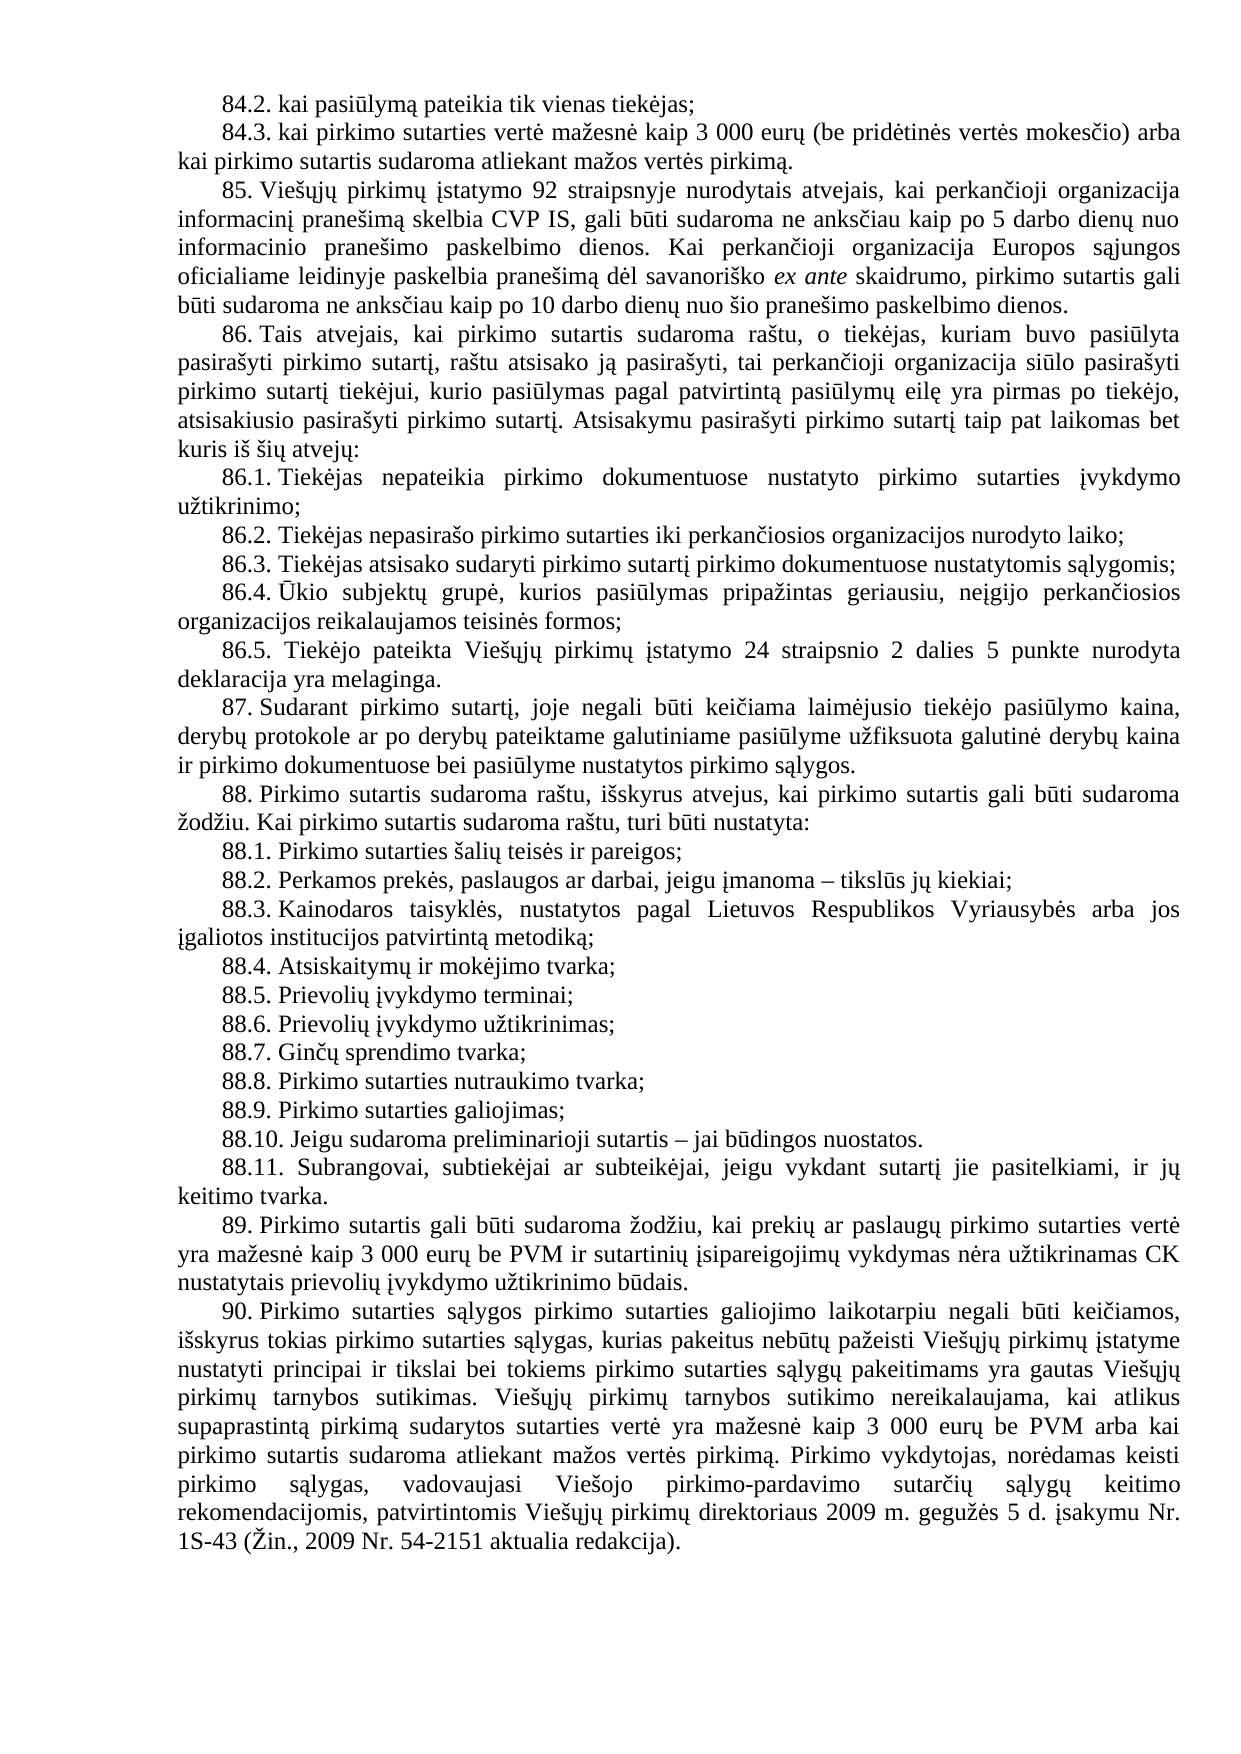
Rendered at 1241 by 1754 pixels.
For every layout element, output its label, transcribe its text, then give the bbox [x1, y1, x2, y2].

text 88.6. Prievolių įvykdymo užtikrinimas; [177, 1009, 1181, 1037]
text 88.11. Subrangovai, subtiekėjai ar subteikėjai, jeigu vykdant sutartį jie pasitelkiami, ir jų keitimo tvarka. [177, 1152, 1181, 1210]
text 86. Tais atvejais, kai pirkimo sutartis sudaroma raštu, o tiekėjas, kuriam buvo pasiūlyta pasirašyti pirkimo sutartį, raštu atsisako ją pasirašyti, tai perkančioji organizacija siūlo pasirašyti pirkimo sutartį tiekėjui, kurio pasiūlymas pagal patvirtintą pasiūlymų eilę yra pirmas po tiekėjo, atsisakiusio pasirašyti pirkimo sutartį. Atsisakymu pasirašyti pirkimo sutartį taip pat laikomas bet kuris iš šių atvejų: [177, 319, 1181, 462]
text 88.1. Pirkimo sutarties šalių teisės ir pareigos; [177, 836, 1181, 865]
text 88.9. Pirkimo sutarties galiojimas; [177, 1095, 1181, 1124]
text 88.8. Pirkimo sutarties nutraukimo tvarka; [177, 1066, 1181, 1095]
text 86.3. Tiekėjas atsisako sudaryti pirkimo sutartį pirkimo dokumentuose nustatytomis sąlygomis; [177, 549, 1181, 577]
text 89. Pirkimo sutartis gali būti sudaroma žodžiu, kai prekių ar paslaugų pirkimo sutarties vertė yra mažesnė kaip 3 000 eurų be PVM ir sutartinių įsipareigojimų vykdymas nėra užtikrinamas CK nustatytais prievolių įvykdymo užtikrinimo būdais. [177, 1210, 1181, 1296]
text 85. Viešųjų pirkimų įstatymo 92 straipsnyje nurodytais atvejais, kai perkančioji organizacija informacinį pranešimą skelbia CVP IS, gali būti sudaroma ne anksčiau kaip po 5 darbo dienų nuo informacinio pranešimo paskelbimo dienos. Kai perkančioji organizacija Europos sąjungos oficialiame leidinyje paskelbia pranešimą dėl savanoriško ex ante skaidrumo, pirkimo sutartis gali būti sudaroma ne anksčiau kaip po 10 darbo dienų nuo šio pranešimo paskelbimo dienos. [177, 175, 1181, 319]
text 88.5. Prievolių įvykdymo terminai; [177, 980, 1181, 1009]
text 88.10. Jeigu sudaroma preliminarioji sutartis – jai būdingos nuostatos. [177, 1124, 1181, 1152]
text 88. Pirkimo sutartis sudaroma raštu, išskyrus atvejus, kai pirkimo sutartis gali būti sudaroma žodžiu. Kai pirkimo sutartis sudaroma raštu, turi būti nustatyta: [177, 779, 1181, 836]
text 88.4. Atsiskaitymų ir mokėjimo tvarka; [177, 951, 1181, 980]
text 86.2. Tiekėjas nepasirašo pirkimo sutarties iki perkančiosios organizacijos nurodyto laiko; [177, 520, 1181, 549]
text 90. Pirkimo sutarties sąlygos pirkimo sutarties galiojimo laikotarpiu negali būti keičiamos, išskyrus tokias pirkimo sutarties sąlygas, kurias pakeitus nebūtų pažeisti Viešųjų pirkimų įstatyme nustatyti principai ir tikslai bei tokiems pirkimo sutarties sąlygų pakeitimams yra gautas Viešųjų pirkimų tarnybos sutikimas. Viešųjų pirkimų tarnybos sutikimo nereikalaujama, kai atlikus supaprastintą pirkimą sudarytos sutarties vertė yra mažesnė kaip 3 000 eurų be PVM arba kai pirkimo sutartis sudaroma atliekant mažos vertės pirkimą. Pirkimo vykdytojas, norėdamas keisti pirkimo sąlygas, vadovaujasi Viešojo pirkimo-pardavimo sutarčių sąlygų keitimo rekomendacijomis, patvirtintomis Viešųjų pirkimų direktoriaus 2009 m. gegužės 5 d. įsakymu Nr. 1S-43 (Žin., 2009 Nr. 54-2151 aktualia redakcija). [177, 1296, 1181, 1555]
text 84.2. kai pasiūlymą pateikia tik vienas tiekėjas; [177, 89, 1181, 117]
text 87. Sudarant pirkimo sutartį, joje negali būti keičiama laimėjusio tiekėjo pasiūlymo kaina, derybų protokole ar po derybų pateiktame galutiniame pasiūlyme užfiksuota galutinė derybų kaina ir pirkimo dokumentuose bei pasiūlyme nustatytos pirkimo sąlygos. [177, 692, 1181, 779]
text 84.3. kai pirkimo sutarties vertė mažesnė kaip 3 000 eurų (be pridėtinės vertės mokesčio) arba kai pirkimo sutartis sudaroma atliekant mažos vertės pirkimą. [177, 117, 1181, 175]
text 88.3. Kainodaros taisyklės, nustatytos pagal Lietuvos Respublikos Vyriausybės arba jos įgaliotos institucijos patvirtintą metodiką; [177, 894, 1181, 951]
text 86.4. Ūkio subjektų grupė, kurios pasiūlymas pripažintas geriausiu, neįgijo perkančiosios organizacijos reikalaujamos teisinės formos; [177, 577, 1181, 635]
text 86.1. Tiekėjas nepateikia pirkimo dokumentuose nustatyto pirkimo sutarties įvykdymo užtikrinimo; [177, 462, 1181, 520]
text 86.5. Tiekėjo pateikta Viešųjų pirkimų įstatymo 24 straipsnio 2 dalies 5 punkte nurodyta deklaracija yra melaginga. [177, 635, 1181, 692]
text 88.7. Ginčų sprendimo tvarka; [177, 1037, 1181, 1066]
text 88.2. Perkamos prekės, paslaugos ar darbai, jeigu įmanoma – tikslūs jų kiekiai; [177, 865, 1181, 894]
